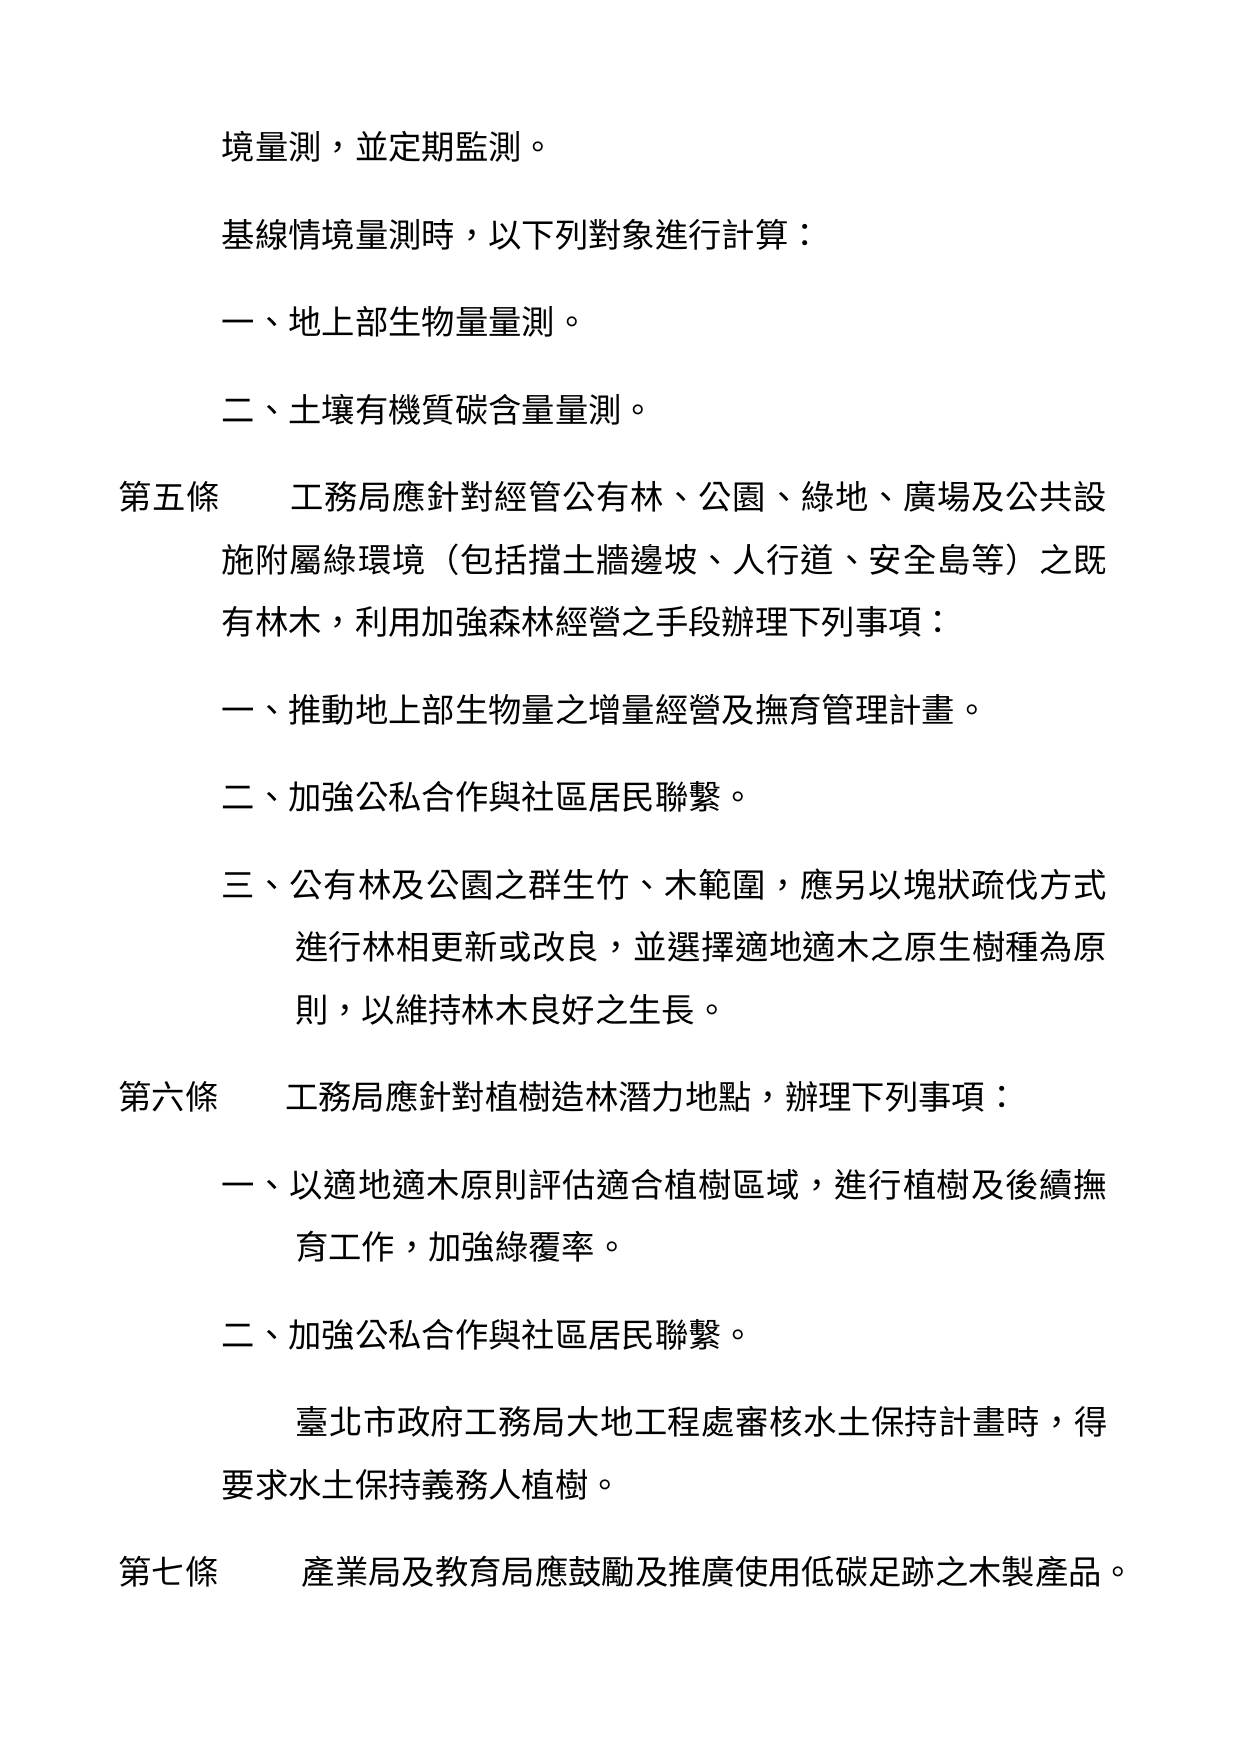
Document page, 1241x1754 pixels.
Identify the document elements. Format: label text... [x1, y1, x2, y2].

text 一、以適地適木原則評估適合植樹區域，進行植樹及後續撫育工作，加強綠覆率。 [222, 1141, 1107, 1266]
text 三、公有林及公園之群生竹、木範圍，應另以塊狀疏伐方式進行林相更新或改良，並選擇適地適木之原生樹種為原則，以維持林木良好之生長。 [222, 841, 1107, 1029]
text 境量測，並定期監測。 [118, 104, 1107, 166]
text 臺北市政府工務局大地工程處審核水土保持計畫時，得要求水土保持義務人植樹。 [222, 1379, 1107, 1504]
text 二、土壤有機質碳含量量測。 [222, 366, 1107, 429]
text 一、推動地上部生物量之增量經營及撫育管理計畫。 [222, 666, 1107, 729]
text 二、加強公私合作與社區居民聯繫。 [222, 754, 1107, 816]
text 二、加強公私合作與社區居民聯繫。 [222, 1291, 1107, 1354]
text 一、地上部生物量量測。 [222, 279, 1107, 341]
text 第七條 產業局及教育局應鼓勵及推廣使用低碳足跡之木製產品。 [118, 1529, 1107, 1591]
text 基線情境量測時，以下列對象進行計算： [222, 191, 1107, 254]
text 第五條 工務局應針對經管公有林、公園、綠地、廣場及公共設施附屬綠環境（包括擋土牆邊坡、人行道、安全島等）之既有林木，利用加強森林經營之手段辦理下列事項： [118, 454, 1107, 641]
text 第六條 工務局應針對植樹造林潛力地點，辦理下列事項： [118, 1054, 1107, 1116]
